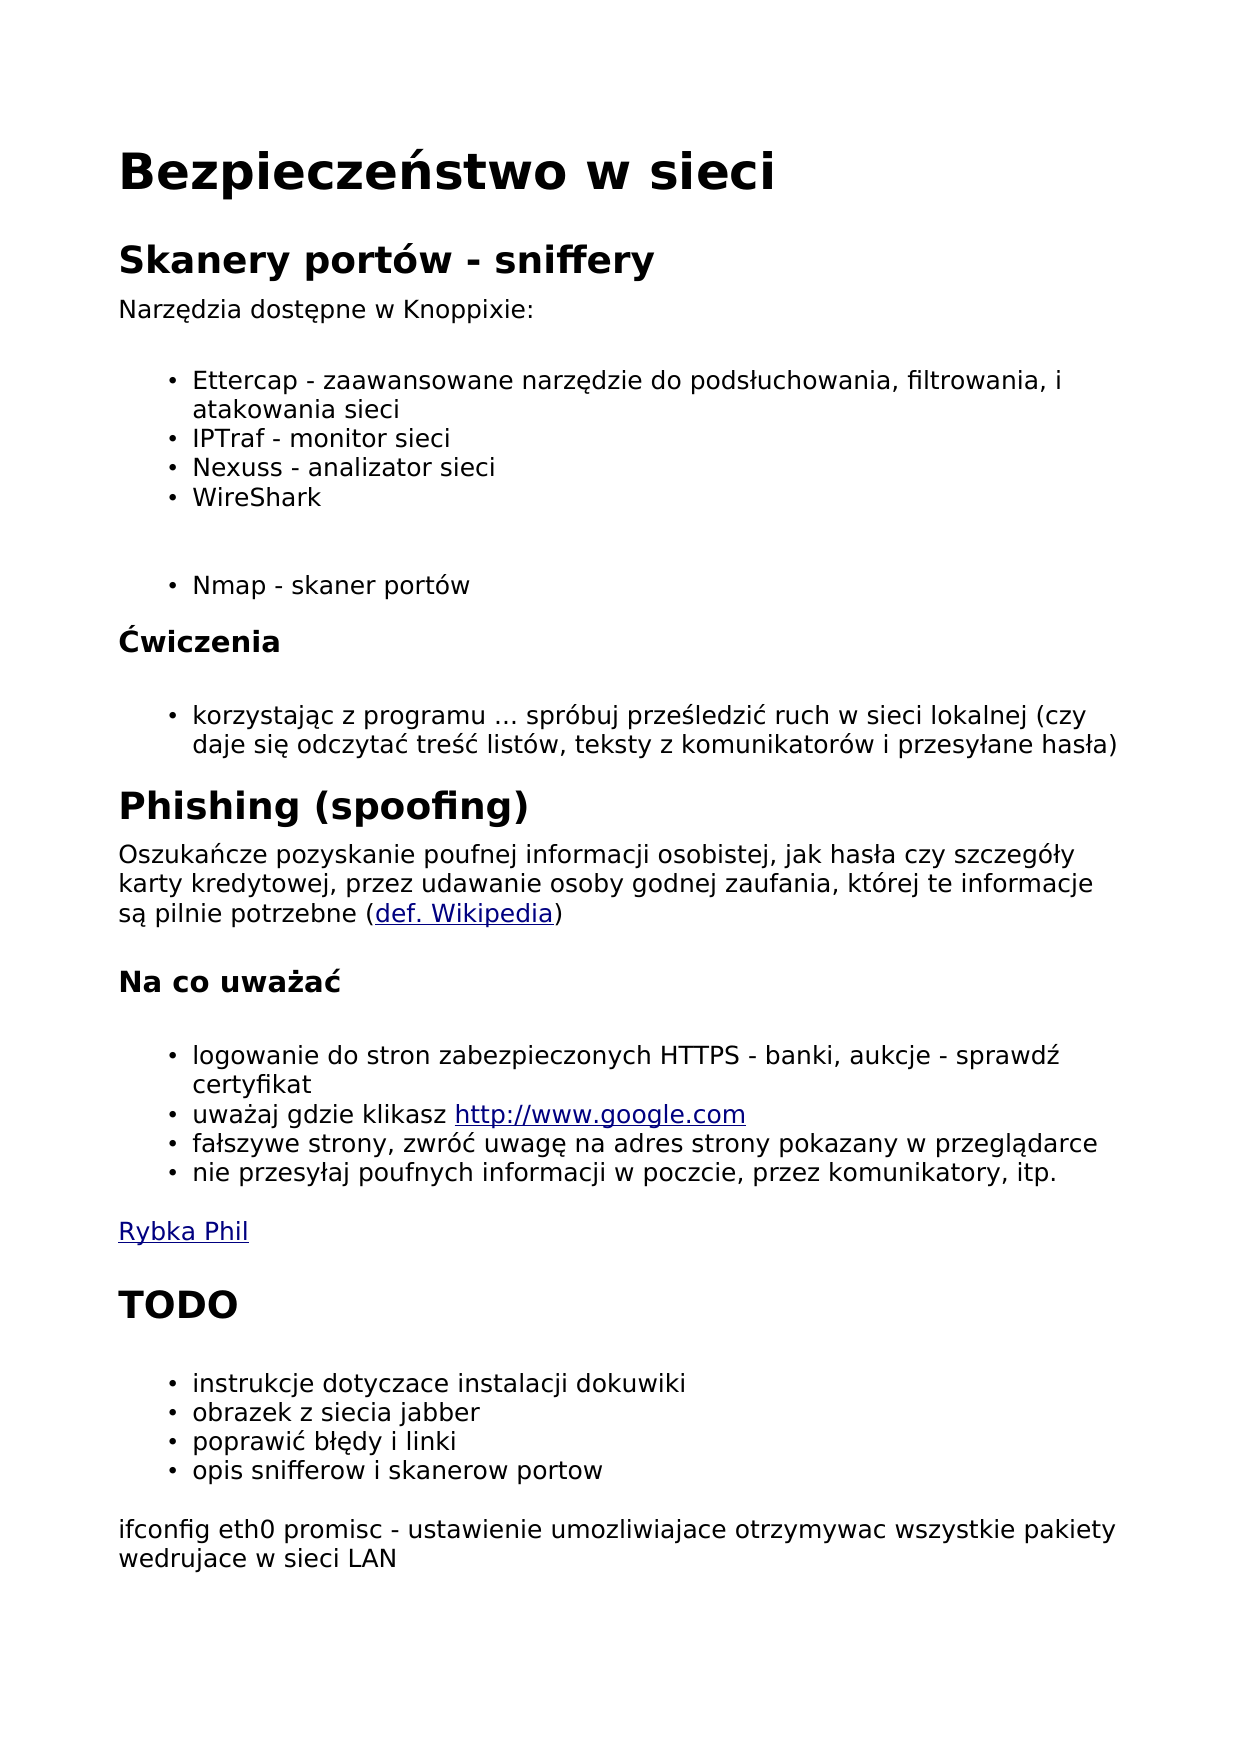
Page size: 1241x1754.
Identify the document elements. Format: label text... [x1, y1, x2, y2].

list obrazek z siecia jabber [177, 1398, 1122, 1427]
list korzystając z programu ... spróbuj prześledzić ruch w sieci lokalnej (czy daje się odczytać treść listów, teksty z komunikatorów i przesyłane hasła) [177, 701, 1122, 759]
list instrukcje dotyczace instalacji dokuwiki [177, 1369, 1122, 1398]
subtitle Skanery portów - sniffery [118, 239, 1122, 282]
list logowanie do stron zabezpieczonych HTTPS - banki, aukcje - sprawdź certyfikat [177, 1041, 1122, 1100]
text Oszukańcze pozyskanie poufnej informacji osobistej, jak hasła czy szczegóły karty kredytowej, przez udawanie osoby godnej zaufania, której te informacje są pilnie potrzebne (def. Wikipedia) [118, 841, 1122, 928]
subtitle Ćwiczenia [118, 625, 1122, 659]
list uważaj gdzie klikasz http://www.google.com [177, 1100, 1122, 1129]
list WireShark [177, 483, 1122, 512]
list IPTraf - monitor sieci [177, 424, 1122, 454]
list opis snifferow i skanerow portow [177, 1457, 1122, 1486]
list nie przesyłaj poufnych informacji w poczcie, przez komunikatory, itp. [177, 1158, 1122, 1187]
text Rybka Phil [118, 1217, 1122, 1246]
subtitle Bezpieczeństwo w sieci [118, 143, 1122, 201]
list poprawić błędy i linki [177, 1427, 1122, 1457]
list Ettercap - zaawansowane narzędzie do podsłuchowania, filtrowania, i atakowania sieci [177, 366, 1122, 424]
subtitle Phishing (spoofing) [118, 784, 1122, 828]
list Nmap - skaner portów [177, 571, 1122, 600]
text Narzędzia dostępne w Knoppixie: [118, 295, 1122, 324]
text ifconfig eth0 promisc - ustawienie umozliwiajace otrzymywac wszystkie pakiety wedrujace w sieci LAN [118, 1515, 1122, 1573]
list fałszywe strony, zwróć uwagę na adres strony pokazany w przeglądarce [177, 1129, 1122, 1158]
subtitle TODO [118, 1283, 1122, 1327]
list Nexuss - analizator sieci [177, 454, 1122, 483]
subtitle Na co uważać [118, 966, 1122, 999]
